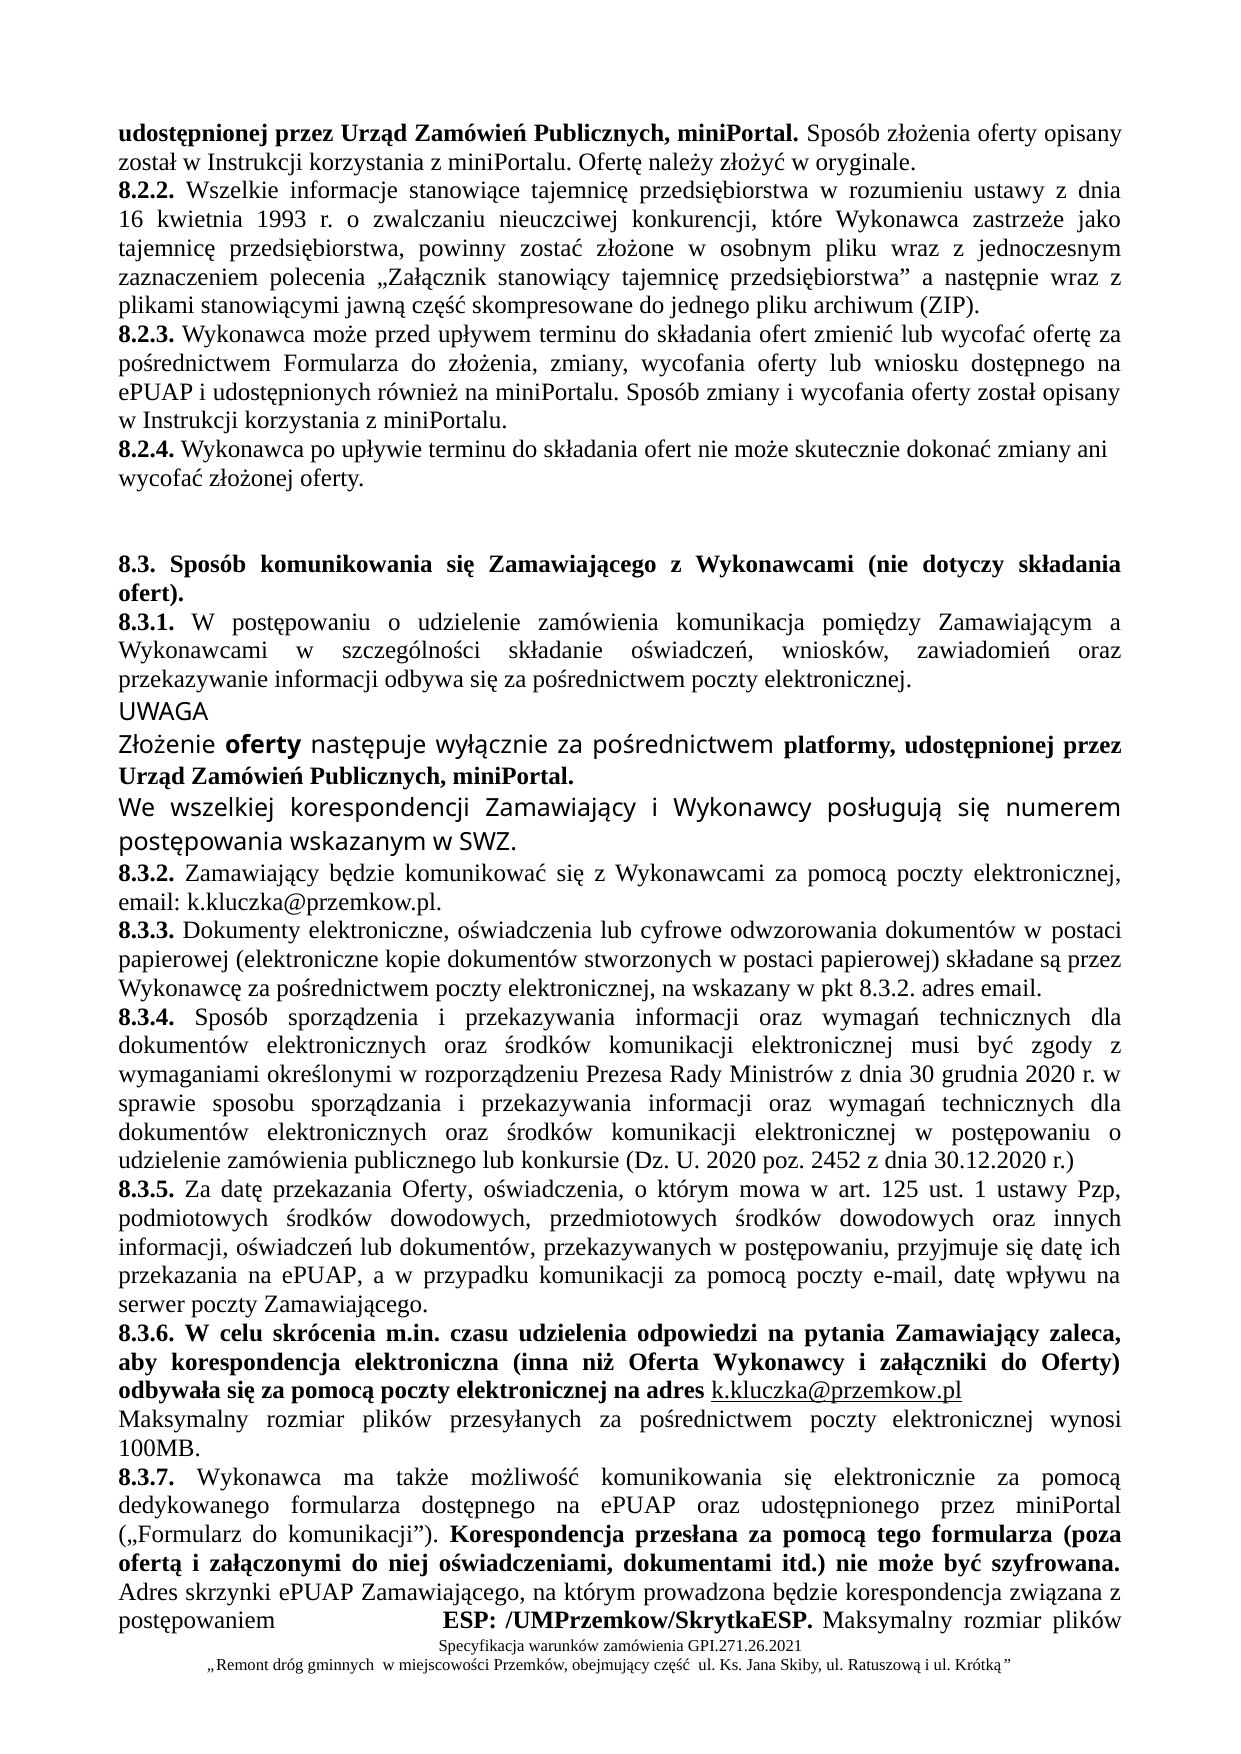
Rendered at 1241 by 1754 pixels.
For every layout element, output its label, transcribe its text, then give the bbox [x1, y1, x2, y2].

list 8.3.5. Za datę przekazania Oferty, oświadczenia, o którym mowa w art. 125 ust. 1 ustawy Pzp, podmiotowych środków dowodowych, przedmiotowych środków dowodowych oraz innych informacji, oświadczeń lub dokumentów, przekazywanych w postępowaniu, przyjmuje się datę ich przekazania na ePUAP, a w przypadku komunikacji za pomocą poczty e-mail, datę wpływu na serwer poczty Zamawiającego. [118, 1174, 1122, 1318]
text 8.3.4. Sposób sporządzenia i przekazywania informacji oraz wymagań technicznych dla dokumentów elektronicznych oraz środków komunikacji elektronicznej musi być zgody z wymaganiami określonymi w rozporządzeniu Prezesa Rady Ministrów z dnia 30 grudnia 2020 r. w sprawie sposobu sporządzania i przekazywania informacji oraz wymagań technicznych dla dokumentów elektronicznych oraz środków komunikacji elektronicznej w postępowaniu o udzielenie zamówienia publicznego lub konkursie (Dz. U. 2020 poz. 2452 z dnia 30.12.2020 r.) [118, 1002, 1122, 1174]
list 8.3.1. W postępowaniu o udzielenie zamówienia komunikacja pomiędzy Zamawiającym a Wykonawcami w szczególności składanie oświadczeń, wniosków, zawiadomień oraz przekazywanie informacji odbywa się za pośrednictwem poczty elektronicznej. [118, 607, 1122, 693]
text 8.2.2. Wszelkie informacje stanowiące tajemnicę przedsiębiorstwa w rozumieniu ustawy z dnia 16 kwietnia 1993 r. o zwalczaniu nieuczciwej konkurencji, które Wykonawca zastrzeże jako tajemnicę przedsiębiorstwa, powinny zostać złożone w osobnym pliku wraz z jednoczesnym zaznaczeniem polecenia „Załącznik stanowiący tajemnicę przedsiębiorstwa” a następnie wraz z plikami stanowiącymi jawną część skompresowane do jednego pliku archiwum (ZIP). [118, 176, 1122, 319]
list 8.3.7. Wykonawca ma także możliwość komunikowania się elektronicznie za pomocą dedykowanego formularza dostępnego na ePUAP oraz udostępnionego przez miniPortal („Formularz do komunikacji”). Korespondencja przesłana za pomocą tego formularza (poza ofertą i załączonymi do niej oświadczeniami, dokumentami itd.) nie może być szyfrowana. Adres skrzynki ePUAP Zamawiającego, na którym prowadzona będzie korespondencja związana z postępowaniem ESP: /UMPrzemkow/SkrytkaESP. Maksymalny rozmiar plików [118, 1462, 1122, 1634]
text UWAGA [118, 693, 1122, 727]
list 8.3.3. Dokumenty elektroniczne, oświadczenia lub cyfrowe odwzorowania dokumentów w postaci papierowej (elektroniczne kopie dokumentów stworzonych w postaci papierowej) składane są przez Wykonawcę za pośrednictwem poczty elektronicznej, na wskazany w pkt 8.3.2. adres email. [118, 916, 1122, 1002]
text Maksymalny rozmiar plików przesyłanych za pośrednictwem poczty elektronicznej wynosi 100MB. [118, 1404, 1122, 1462]
text 8.3.2. Zamawiający będzie komunikować się z Wykonawcami za pomocą poczty elektronicznej, email: k.kluczka@przemkow.pl. [118, 858, 1122, 916]
text Złożenie oferty następuje wyłącznie za pośrednictwem platformy, udostępnionej przez Urząd Zamówień Publicznych, miniPortal. [118, 727, 1122, 790]
list 8.3.6. W celu skrócenia m.in. czasu udzielenia odpowiedzi na pytania Zamawiający zaleca, aby korespondencja elektroniczna (inna niż Oferta Wykonawcy i załączniki do Oferty) odbywała się za pomocą poczty elektronicznej na adres k.kluczka@przemkow.pl [118, 1318, 1122, 1404]
text udostępnionej przez Urząd Zamówień Publicznych, miniPortal. Sposób złożenia oferty opisany został w Instrukcji korzystania z miniPortalu. Ofertę należy złożyć w oryginale. [118, 118, 1122, 176]
list 8.3. Sposób komunikowania się Zamawiającego z Wykonawcami (nie dotyczy składania ofert). [118, 549, 1122, 607]
list 8.2.4. Wykonawca po upływie terminu do składania ofert nie może skutecznie dokonać zmiany ani wycofać złożonej oferty. [118, 434, 1122, 492]
text 8.2.3. Wykonawca może przed upływem terminu do składania ofert zmienić lub wycofać ofertę za pośrednictwem Formularza do złożenia, zmiany, wycofania oferty lub wniosku dostępnego na ePUAP i udostępnionych również na miniPortalu. Sposób zmiany i wycofania oferty został opisany w Instrukcji korzystania z miniPortalu. [118, 319, 1122, 434]
text We wszelkiej korespondencji Zamawiający i Wykonawcy posługują się numerem postępowania wskazanym w SWZ. [118, 790, 1122, 858]
